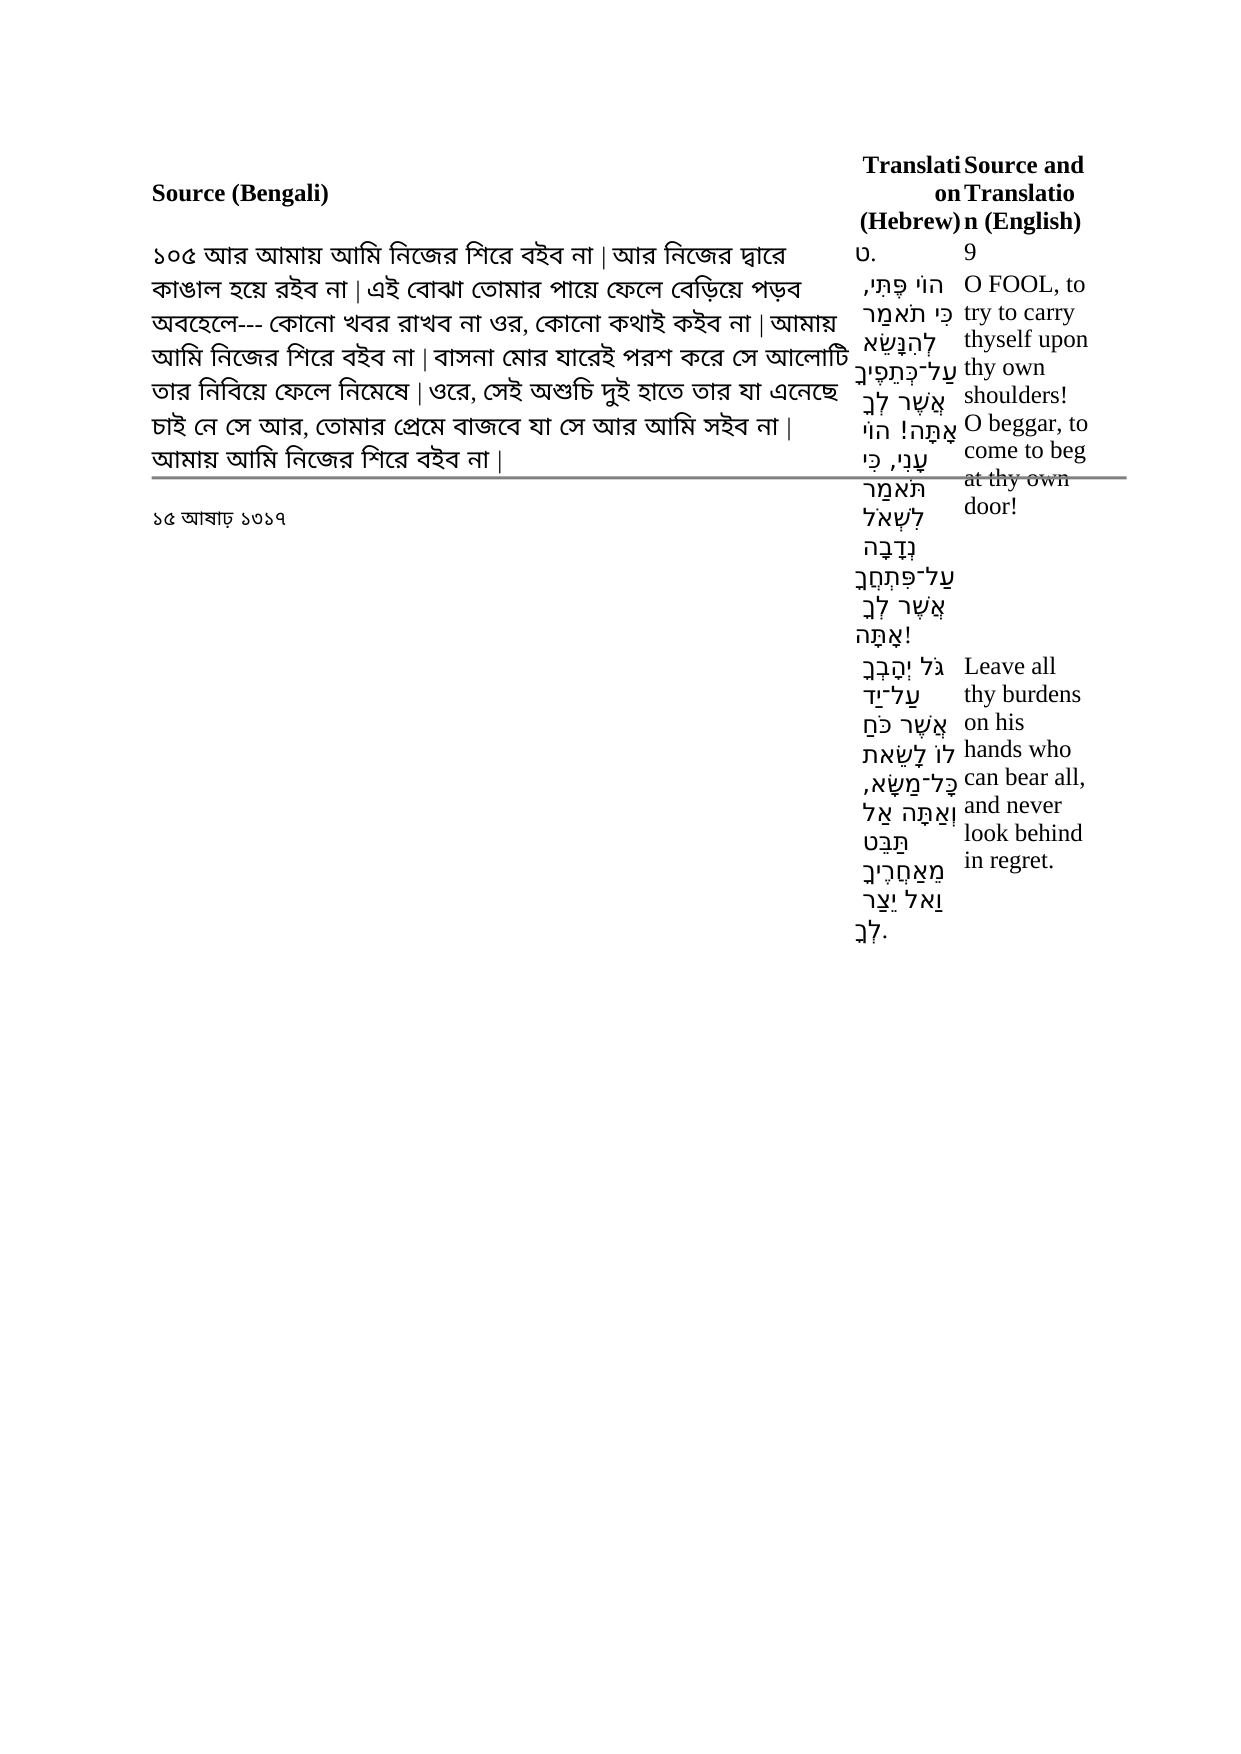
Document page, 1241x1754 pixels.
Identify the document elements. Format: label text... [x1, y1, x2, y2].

table_cell Leave all thy burdens on his hands who can bear all, and never look behind in regret. [962, 651, 1090, 946]
table_cell ১০৫ আর আমায় আমি নিজের শিরে বইব না | আর নিজের দ্বারে কাঙাল হয়ে রইব না | এই বোঝা তোমার পায়ে ফেলে বেড়িয়ে পড়ব অবহেলে--- কোনো খবর রাখব না ওর, কোনো কথাই কইব না | আমায় আমি নিজের শিরে বইব না | বাসনা মোর যারেই পরশ করে সে আলোটি তার নিবিয়ে ফেলে নিমেষে | ওরে, সেই অশুচি দুই হাতে তার যা এনেছে চাই নে সে আর, তোমার প্রেমে বাজবে যা সে আর আমি সইব না | আমায় আমি নিজের শিরে বইব না | ১৫ আষাঢ় ১৩১৭ [150, 236, 852, 946]
table_header Source and Translation (English) [962, 150, 1090, 236]
table_cell O FOOL, to try to carry thyself upon thy own shoulders! O beggar, to come to beg at thy own door! [962, 480, 1090, 651]
table_cell הוֹי פֶּתִּי, כִּי תֹאמַר לְהִנָּשֵׂא עַל־כְּתֵפֶיךָ אֲשֶׁר לְךָ אָתָּה! הוֹי עָנִי, כִּי תֹּאמַר לִשְׁאֹל נְדָבָה עַל־פִּתְחֲךָ אֲשֶׁר לְךָ אָתָּה! [853, 480, 962, 651]
table_header Source (Bengali) [150, 150, 852, 236]
table_cell הוֹי פֶּתִּי, כִּי תֹאמַר לְהִנָּשֵׂא עַל־כְּתֵפֶיךָ אֲשֶׁר לְךָ אָתָּה! הוֹי עָנִי, כִּי תֹּאמַר לִשְׁאֹל נְדָבָה עַל־פִּתְחֲךָ אֲשֶׁר לְךָ אָתָּה! [853, 269, 962, 476]
table_header Translation (Hebrew) [853, 150, 962, 236]
table_cell 9 [962, 236, 1090, 268]
table_cell גֹּל יְהָבְךָ עַל־יַד אֲשֶׁר כֹּחַ לוֹ לָשֵׂאת כָּל־מַשָּׂא, וְאַתָּה אַל תַּבֵּט מֵאַחֲרֶיךָ וַאל יֵצַר לְךָ. [853, 651, 962, 946]
table_cell ט. [853, 236, 962, 268]
table_cell O FOOL, to try to carry thyself upon thy own shoulders! O beggar, to come to beg at thy own door! [962, 269, 1090, 476]
